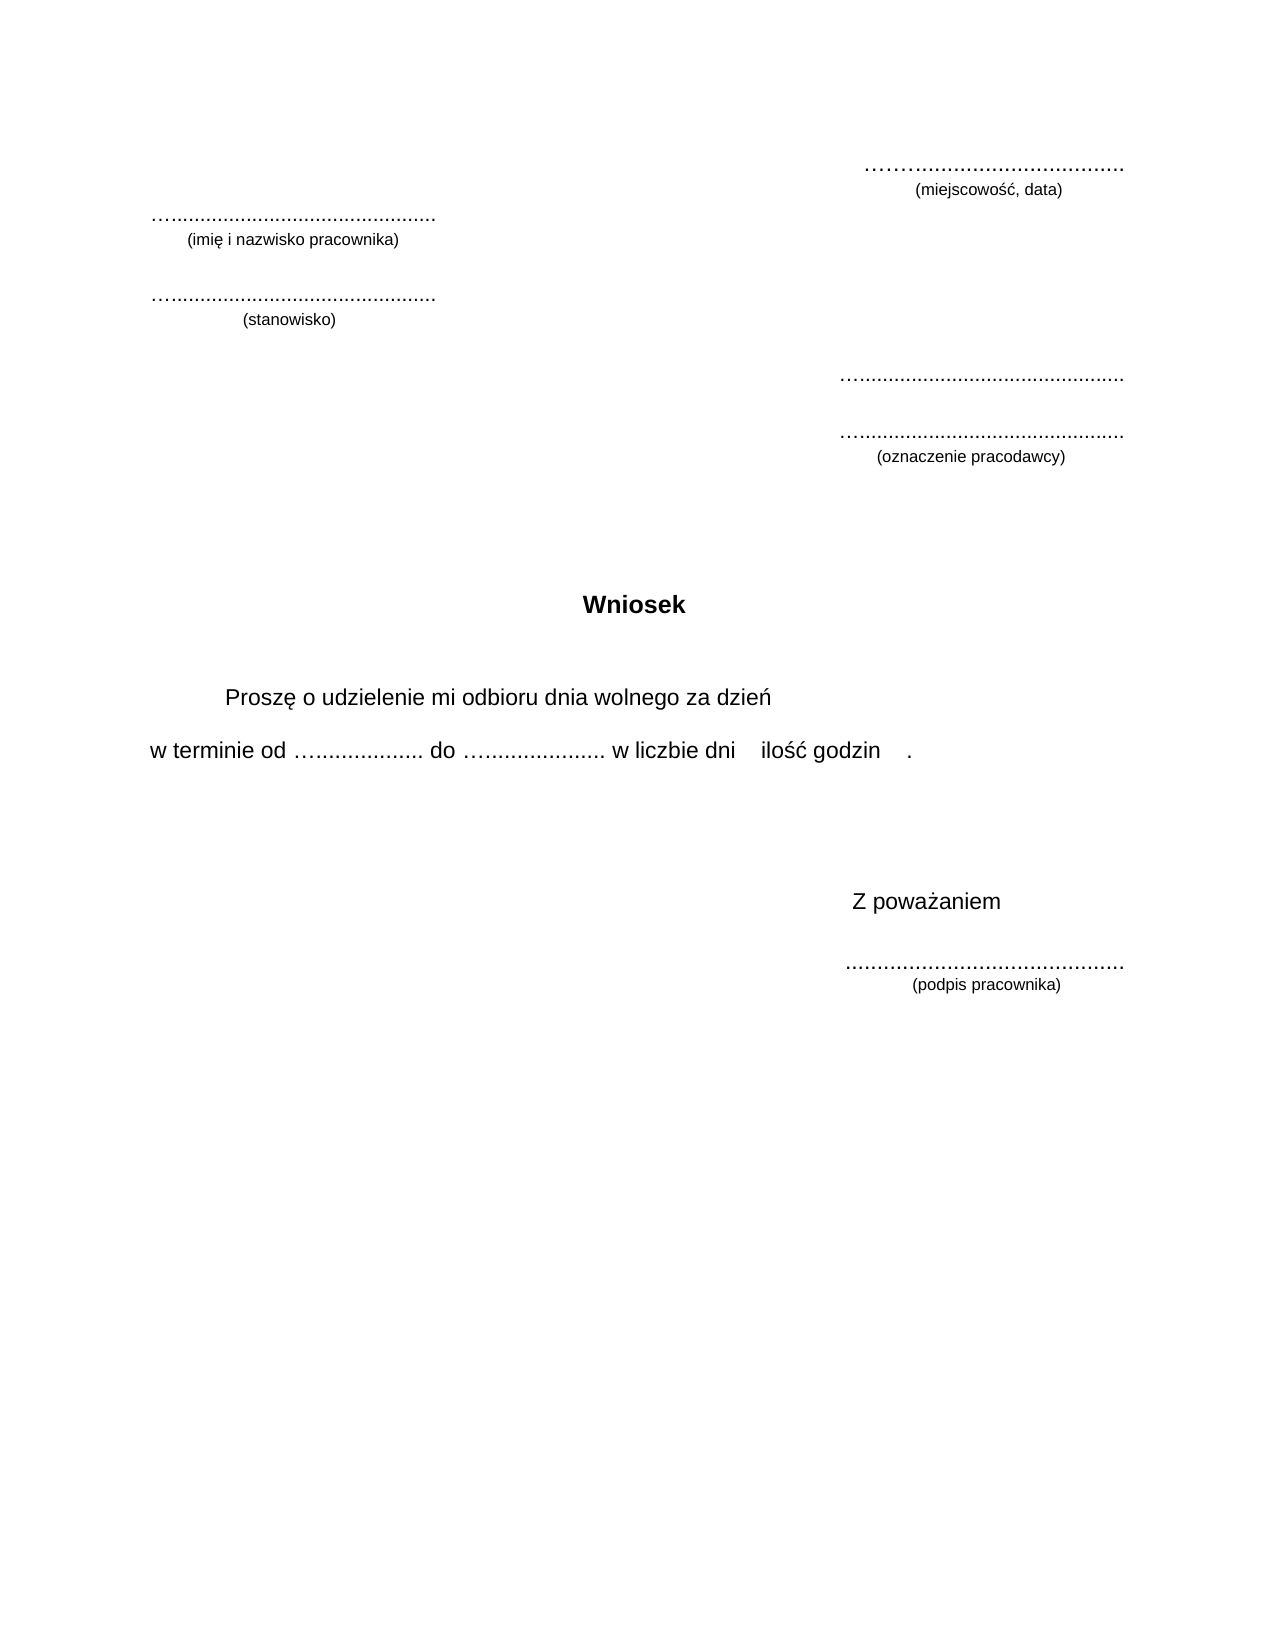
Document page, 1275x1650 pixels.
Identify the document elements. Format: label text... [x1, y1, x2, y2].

text (oznaczenie pracodawcy) [150, 447, 1125, 466]
text ….............................................. [150, 419, 1125, 443]
text (imię i nazwisko pracownika) [150, 230, 1125, 249]
text (stanowisko) [150, 309, 1125, 328]
text Z poważaniem [150, 888, 1125, 914]
text ….............................................. [150, 282, 1125, 306]
text w terminie od …................. do …................... w liczbie dni ilość godzin . [150, 737, 1125, 763]
text ….…................................. [150, 150, 1125, 176]
text ….............................................. [150, 202, 1125, 226]
text ….............................................. [150, 362, 1125, 386]
text ............................................ [150, 948, 1125, 974]
text Proszę o udzielenie mi odbioru dnia wolnego za dzień [150, 682, 1125, 710]
text Wniosek [150, 589, 1125, 618]
text (miejscowość, data) [150, 180, 1125, 199]
text (podpis pracownika) [750, 974, 1125, 994]
